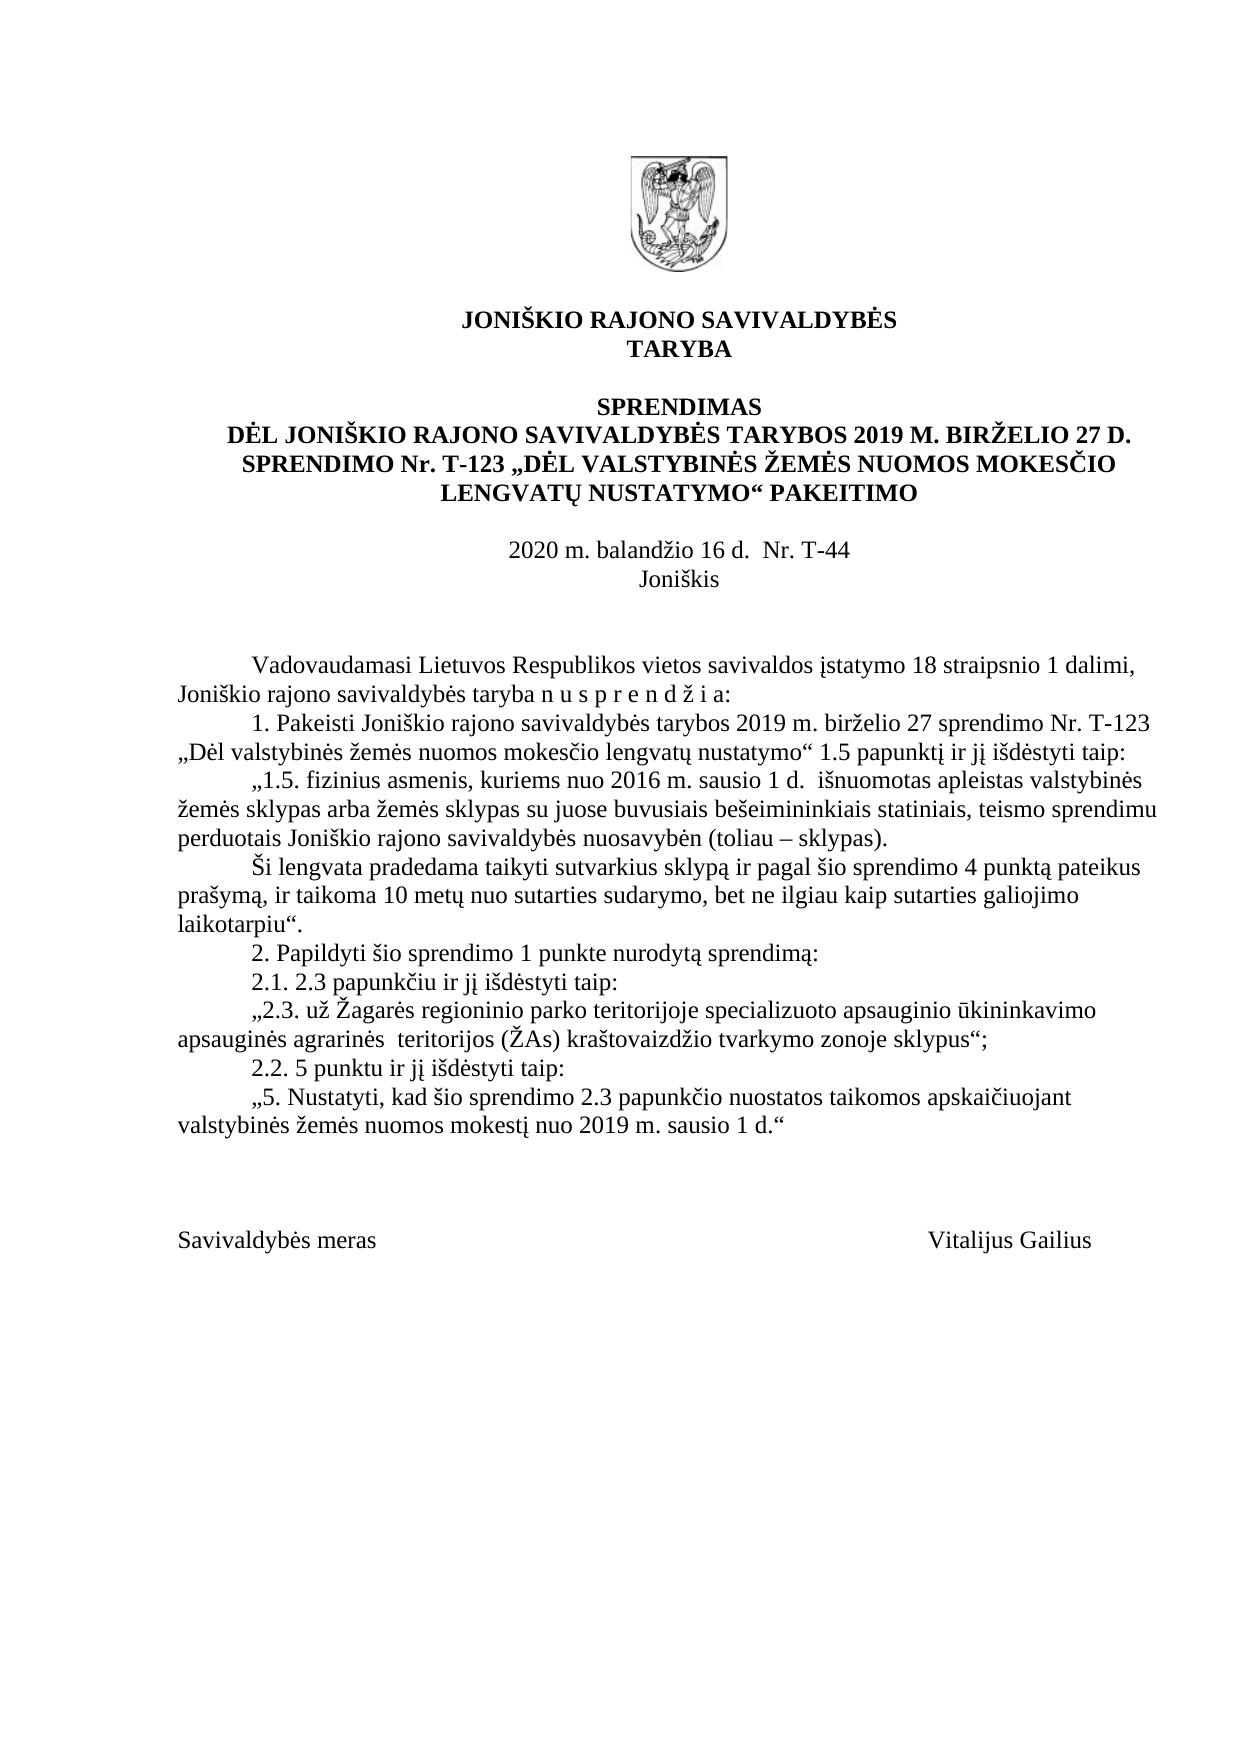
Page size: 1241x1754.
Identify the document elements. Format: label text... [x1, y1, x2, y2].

text „5. Nustatyti, kad šio sprendimo 2.3 papunkčio nuostatos taikomos apskaičiuojant valstybinės žemės nuomos mokestį nuo 2019 m. sausio 1 d.“ [177, 1082, 1181, 1139]
text „2.3. už Žagarės regioninio parko teritorijoje specializuoto apsauginio ūkininkavimo apsauginės agrarinės teritorijos (ŽAs) kraštovaizdžio tvarkymo zonoje sklypus“; [177, 995, 1181, 1053]
text Ši lengvata pradedama taikyti sutvarkius sklypą ir pagal šio sprendimo 4 punktą pateikus prašymą, ir taikoma 10 metų nuo sutarties sudarymo, bet ne ilgiau kaip sutarties galiojimo laikotarpiu“. [177, 852, 1181, 938]
text Vadovaudamasi Lietuvos Respublikos vietos savivaldos įstatymo 18 straipsnio 1 dalimi, Joniškio rajono savivaldybės taryba n u s p r e n d ž i a: [177, 650, 1181, 708]
text 1. Pakeisti Joniškio rajono savivaldybės tarybos 2019 m. birželio 27 sprendimo Nr. T-123 „Dėl valstybinės žemės nuomos mokesčio lengvatų nustatymo“ 1.5 papunktį ir jį išdėstyti taip: [177, 708, 1181, 765]
text 2.2. 5 punktu ir jį išdėstyti taip: [177, 1053, 1181, 1082]
text Joniškio rajono savivaldybės TARYBA [177, 305, 1181, 363]
text SPRENDIMAS [177, 392, 1181, 420]
text Savivaldybės meras Vitalijus Gailius [177, 1225, 1181, 1254]
text 2. Papildyti šio sprendimo 1 punkte nurodytą sprendimą: [177, 938, 1181, 967]
text DĖL JONIŠKIO RAJONO SAVIVALDYBĖS TARYBOS 2019 M. BIRŽELIO 27 D. SPRENDIMO Nr. T-123 „DĖL VALSTYBINĖS ŽEMĖS NUOMOS MOKESČIO LENGVATŲ NUSTATYMO“ PAKEITIMO [177, 420, 1181, 507]
text 2.1. 2.3 papunkčiu ir jį išdėstyti taip: [177, 967, 1181, 995]
text 2020 m. balandžio 16 d. Nr. T-44 [177, 535, 1181, 564]
text „1.5. fizinius asmenis, kuriems nuo 2016 m. sausio 1 d. išnuomotas apleistas valstybinės žemės sklypas arba žemės sklypas su juose buvusiais bešeimininkiais statiniais, teismo sprendimu perduotais Joniškio rajono savivaldybės nuosavybėn (toliau – sklypas). [177, 765, 1181, 852]
text Joniškis [177, 564, 1181, 593]
